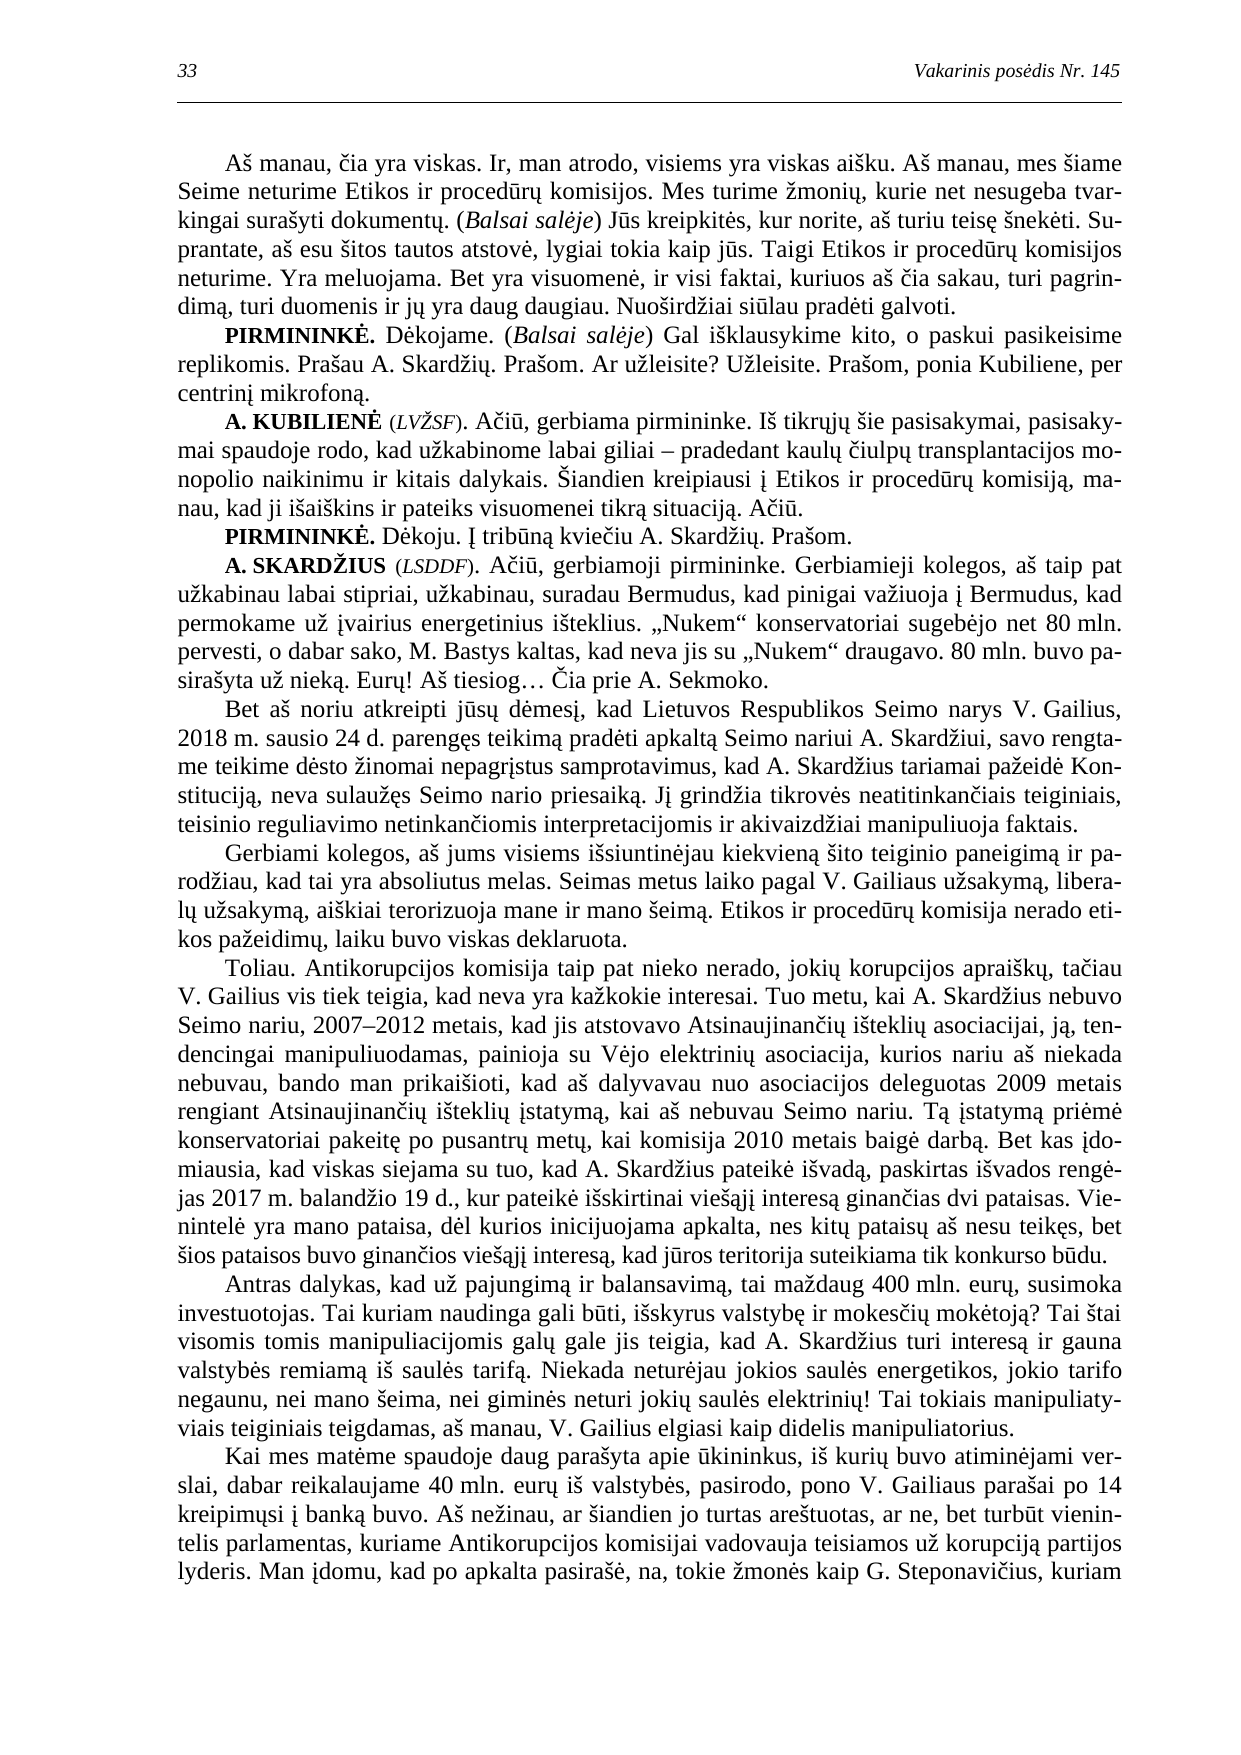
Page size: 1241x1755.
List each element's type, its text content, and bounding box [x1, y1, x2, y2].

text PIRMININKĖ. Dė­ko­ju. Į tri­bū­ną kvie­čiu A. Skar­džių. Pra­šom. [177, 521, 1122, 550]
text A. SKARDŽIUS (LSDDF). Ačiū, ger­bia­mo­ji pir­mi­nin­ke. Ger­bia­mie­ji ko­le­gos, aš taip pat už­ka­bi­nau la­bai stip­riai, už­ka­bi­nau, su­ra­dau Ber­mu­dus, kad pi­ni­gai va­žiuo­ja į Ber­mu­dus, kad per­mo­ka­me už įvai­rius ener­ge­ti­nius iš­tek­lius. „Nu­kem“ kon­ser­va­to­riai su­ge­bė­jo net 80 mln. per­ves­ti, o da­bar sa­ko, M. Bas­tys kal­tas, kad ne­va jis su „Nu­kem“ drau­ga­vo. 80 mln. bu­vo pa­si­ra­šy­ta už nie­ką. Eu­rų! Aš tie­siog… Čia prie A. Sek­mo­ko. [177, 550, 1122, 694]
text Aš ma­nau, čia yra vis­kas. Ir, man at­ro­do, vi­siems yra vis­kas aiš­ku. Aš ma­nau, mes šia­me Sei­me ne­tu­ri­me Eti­kos ir pro­ce­dū­rų ko­mi­si­jos. Mes tu­ri­me žmo­nių, ku­rie net ne­su­ge­ba tvar­kin­gai su­ra­šy­ti do­ku­men­tų. (Bal­sai sa­lė­je) Jūs kreip­ki­tės, kur no­ri­te, aš tu­riu tei­sę šne­kė­ti. Su­pran­ta­te, aš esu ši­tos tau­tos at­sto­vė, ly­giai to­kia kaip jūs. Tai­gi Eti­kos ir pro­ce­dū­rų ko­mi­si­jos ne­tu­ri­me. Yra me­luo­ja­ma. Bet yra vi­suo­me­nė, ir vi­si fak­tai, ku­riuos aš čia sa­kau, tu­ri pa­grin­di­mą, tu­ri duo­me­nis ir jų yra daug dau­giau. Nuo­šir­džiai siū­lau pra­dė­ti gal­vo­ti. [177, 148, 1122, 320]
text Bet aš no­riu at­kreip­ti jū­sų dė­me­sį, kad Lie­tu­vos Res­pub­li­kos Sei­mo na­rys V. Gai­lius, 2018 m. sau­sio 24 d. pa­ren­gęs tei­ki­mą pra­dė­ti ap­kal­tą Sei­mo na­riui A. Skar­džiui, sa­vo reng­ta­me tei­ki­me dės­to ži­no­mai ne­pa­grįs­tus sam­pro­ta­vi­mus, kad A. Skar­džius ta­ria­mai pa­žei­dė Kon­­sti­tu­ci­ją, ne­va su­lau­žęs Sei­mo na­rio prie­sai­ką. Jį grin­džia tik­ro­vės ne­ati­tin­kan­čiais tei­gi­niais, tei­si­nio re­gu­lia­vi­mo ne­tin­kan­čio­mis in­ter­pre­ta­ci­jo­mis ir aki­vaiz­džiai ma­ni­pu­liuo­ja fak­tais. [177, 694, 1122, 838]
text A. KUBILIENĖ (LVŽSF). Ačiū, ger­bia­ma pir­mi­nin­ke. Iš tik­rų­jų šie pa­si­sa­ky­mai, pa­si­sa­ky­mai spau­do­je ro­do, kad už­ka­bi­no­me la­bai gi­liai – pra­de­dant kau­lų čiul­pų transp­lan­ta­ci­jos mo­no­po­lio nai­ki­ni­mu ir ki­tais da­ly­kais. Šian­dien krei­piau­si į Eti­kos ir pro­ce­dū­rų ko­mi­si­ją, ma­nau, kad ji iš­aiš­kins ir pa­teiks vi­suo­me­nei tik­rą si­tu­a­ci­ją. Ačiū. [177, 406, 1122, 521]
text To­liau. An­ti­ko­rup­ci­jos ko­mi­si­ja taip pat nie­ko ne­ra­do, jo­kių ko­rup­ci­jos ap­raiš­kų, ta­čiau V. Gai­lius vis tiek tei­gia, kad ne­va yra kaž­ko­kie in­te­re­sai. Tuo me­tu, kai A. Skar­džius ne­bu­vo Sei­mo na­riu, 2007–2012 me­tais, kad jis at­sto­va­vo At­si­nau­ji­nan­čių iš­tek­lių aso­cia­ci­jai, ją, ten­den­cin­gai ma­ni­pu­liuo­da­mas, pai­nio­ja su Vė­jo elek­tri­nių aso­cia­ci­ja, ku­rios na­riu aš nie­ka­da ne­bu­vau, ban­do man pri­kai­šio­ti, kad aš da­ly­va­vau nuo aso­cia­ci­jos de­le­guo­tas 2009 me­tais ren­giant At­si­nau­ji­nan­čių iš­tek­lių įsta­ty­mą, kai aš ne­bu­vau Sei­mo na­riu. Tą įsta­ty­mą pri­ėmė kon­ser­va­to­riai pa­kei­tę po pus­an­trų me­tų, kai ko­mi­si­ja 2010 me­tais bai­gė dar­bą. Bet kas įdo­miau­sia, kad vis­kas sie­ja­ma su tuo, kad A. Skar­džius pa­tei­kė iš­va­dą, pa­skir­tas iš­va­dos ren­gė­jas 2017 m. ba­lan­džio 19 d., kur pa­tei­kė iš­skir­ti­nai vie­šą­jį in­te­re­są gi­nan­čias dvi pa­tai­sas. Vie­nin­te­lė yra ma­no pa­tai­sa, dėl ku­rios ini­ci­juo­ja­ma ap­kal­ta, nes ki­tų pa­tai­sų aš ne­su tei­kęs, bet šios pa­tai­sos bu­vo gi­nan­čios vie­šą­jį in­te­re­są, kad jū­ros te­ri­to­ri­ja su­tei­kia­ma tik kon­kur­so bū­du. [177, 953, 1122, 1269]
text Kai mes ma­tė­me spau­do­je daug pa­ra­šy­ta apie ūki­nin­kus, iš ku­rių bu­vo at­imi­nė­ja­mi ver­slai, da­bar rei­ka­lau­ja­me 40 mln. eu­rų iš vals­ty­bės, pa­si­ro­do, po­no V. Gai­liaus pa­ra­šai po 14 krei­pi­mų­si į ban­ką bu­vo. Aš ne­ži­nau, ar šian­dien jo tur­tas areš­tuo­tas, ar ne, bet tur­būt vie­nin­te­lis par­la­men­tas, ku­ria­me An­ti­ko­rup­ci­jos ko­mi­si­jai va­do­vau­ja tei­sia­mos už ko­rup­ci­ją par­ti­jos ly­de­ris. Man įdo­mu, kad po ap­kal­ta pa­si­ra­šė, na, to­kie žmo­nės kaip G. Ste­po­na­vi­čius, ku­riam [177, 1441, 1122, 1585]
text PIRMININKĖ. Dė­ko­ja­me. (Bal­sai sa­lė­je) Gal iš­klau­sy­ki­me ki­to, o pas­kui pa­si­kei­si­me re­pli­ko­mis. Pra­šau A. Skar­džių. Pra­šom. Ar už­lei­si­te? Už­lei­si­te. Pra­šom, po­nia Ku­bi­lie­ne, per cen­tri­nį mik­ro­fo­ną. [177, 320, 1122, 406]
text Ger­bia­mi ko­le­gos, aš jums vi­siems iš­siun­ti­nė­jau kiek­vie­ną ši­to tei­gi­nio pa­nei­gi­mą ir pa­ro­džiau, kad tai yra ab­so­liu­tus me­las. Sei­mas me­tus lai­ko pa­gal V. Gai­liaus už­sa­ky­mą, li­be­ra­lų už­sa­ky­mą, aiš­kiai te­ro­ri­zuo­ja ma­ne ir ma­no šei­mą. Eti­kos ir pro­ce­dū­rų ko­mi­si­ja ne­ra­do eti­kos pa­žei­di­mų, lai­ku bu­vo vis­kas de­kla­ruo­ta. [177, 838, 1122, 953]
text Ant­ras da­ly­kas, kad už pa­jun­gi­mą ir ba­lan­sa­vi­mą, tai maž­daug 400 mln. eu­rų, su­si­mo­ka in­ves­tuo­to­jas. Tai ku­riam nau­din­ga ga­li bū­ti, iš­sky­rus vals­ty­bę ir mo­kes­čių mo­kė­to­ją? Tai štai vi­somis tomis ma­ni­pu­lia­ci­jomis ga­lų ga­le jis tei­gia, kad A. Skar­džius tu­ri in­te­re­są ir gau­na vals­ty­bės re­mia­mą iš sau­lės ta­ri­fą. Nie­ka­da ne­tu­rė­jau jo­kios sau­lės ener­ge­ti­kos, jo­kio ta­ri­fo ne­gau­nu, nei ma­no šei­ma, nei gi­mi­nės ne­tu­ri jo­kių sau­lės elek­tri­nių! Tai to­kiais ma­ni­pu­lia­ty­viais tei­gi­niais teig­da­mas, aš ma­nau, V. Gai­lius el­gia­si kaip di­de­lis ma­ni­pu­lia­to­rius. [177, 1269, 1122, 1441]
